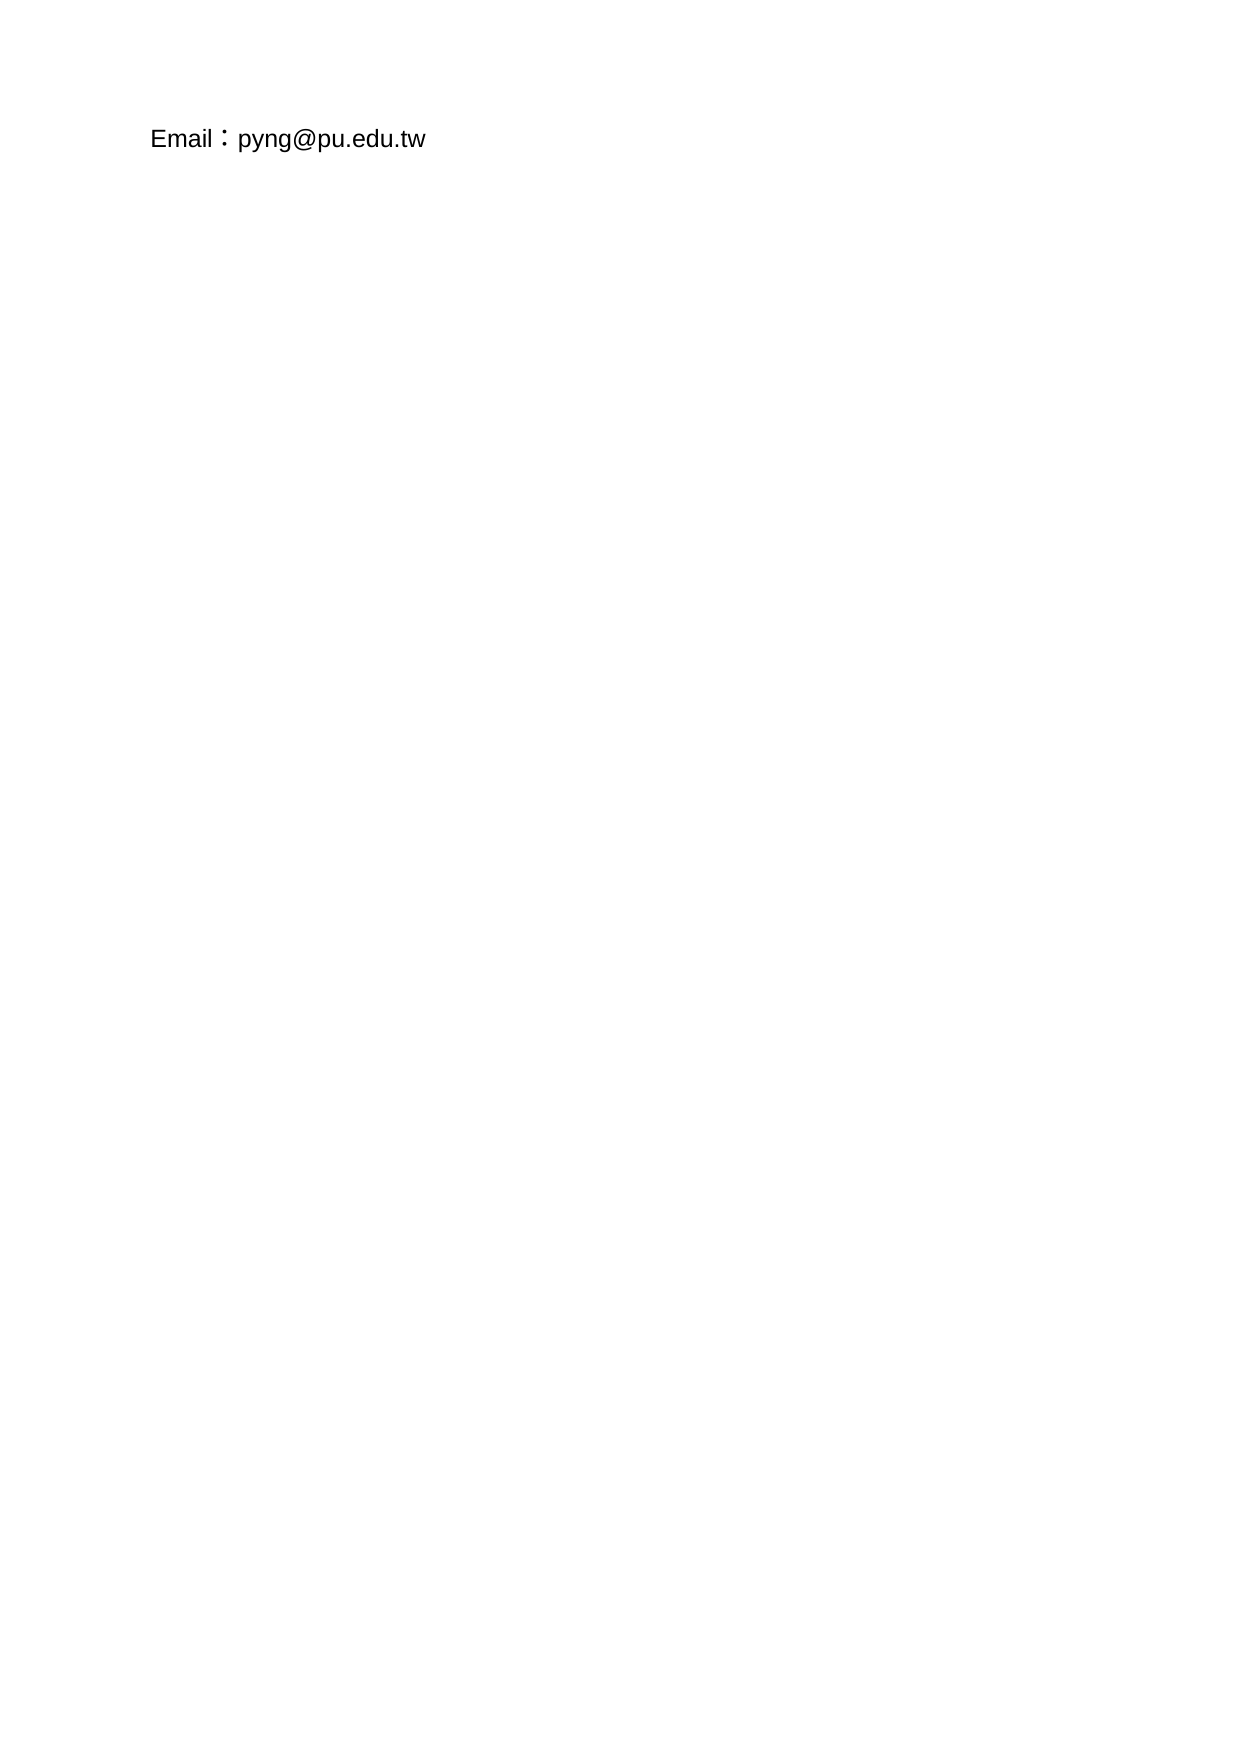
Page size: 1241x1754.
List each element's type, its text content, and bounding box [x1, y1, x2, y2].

table_header [611, 118, 1187, 169]
table_header Email：pyng@pu.edu.tw [139, 118, 611, 169]
